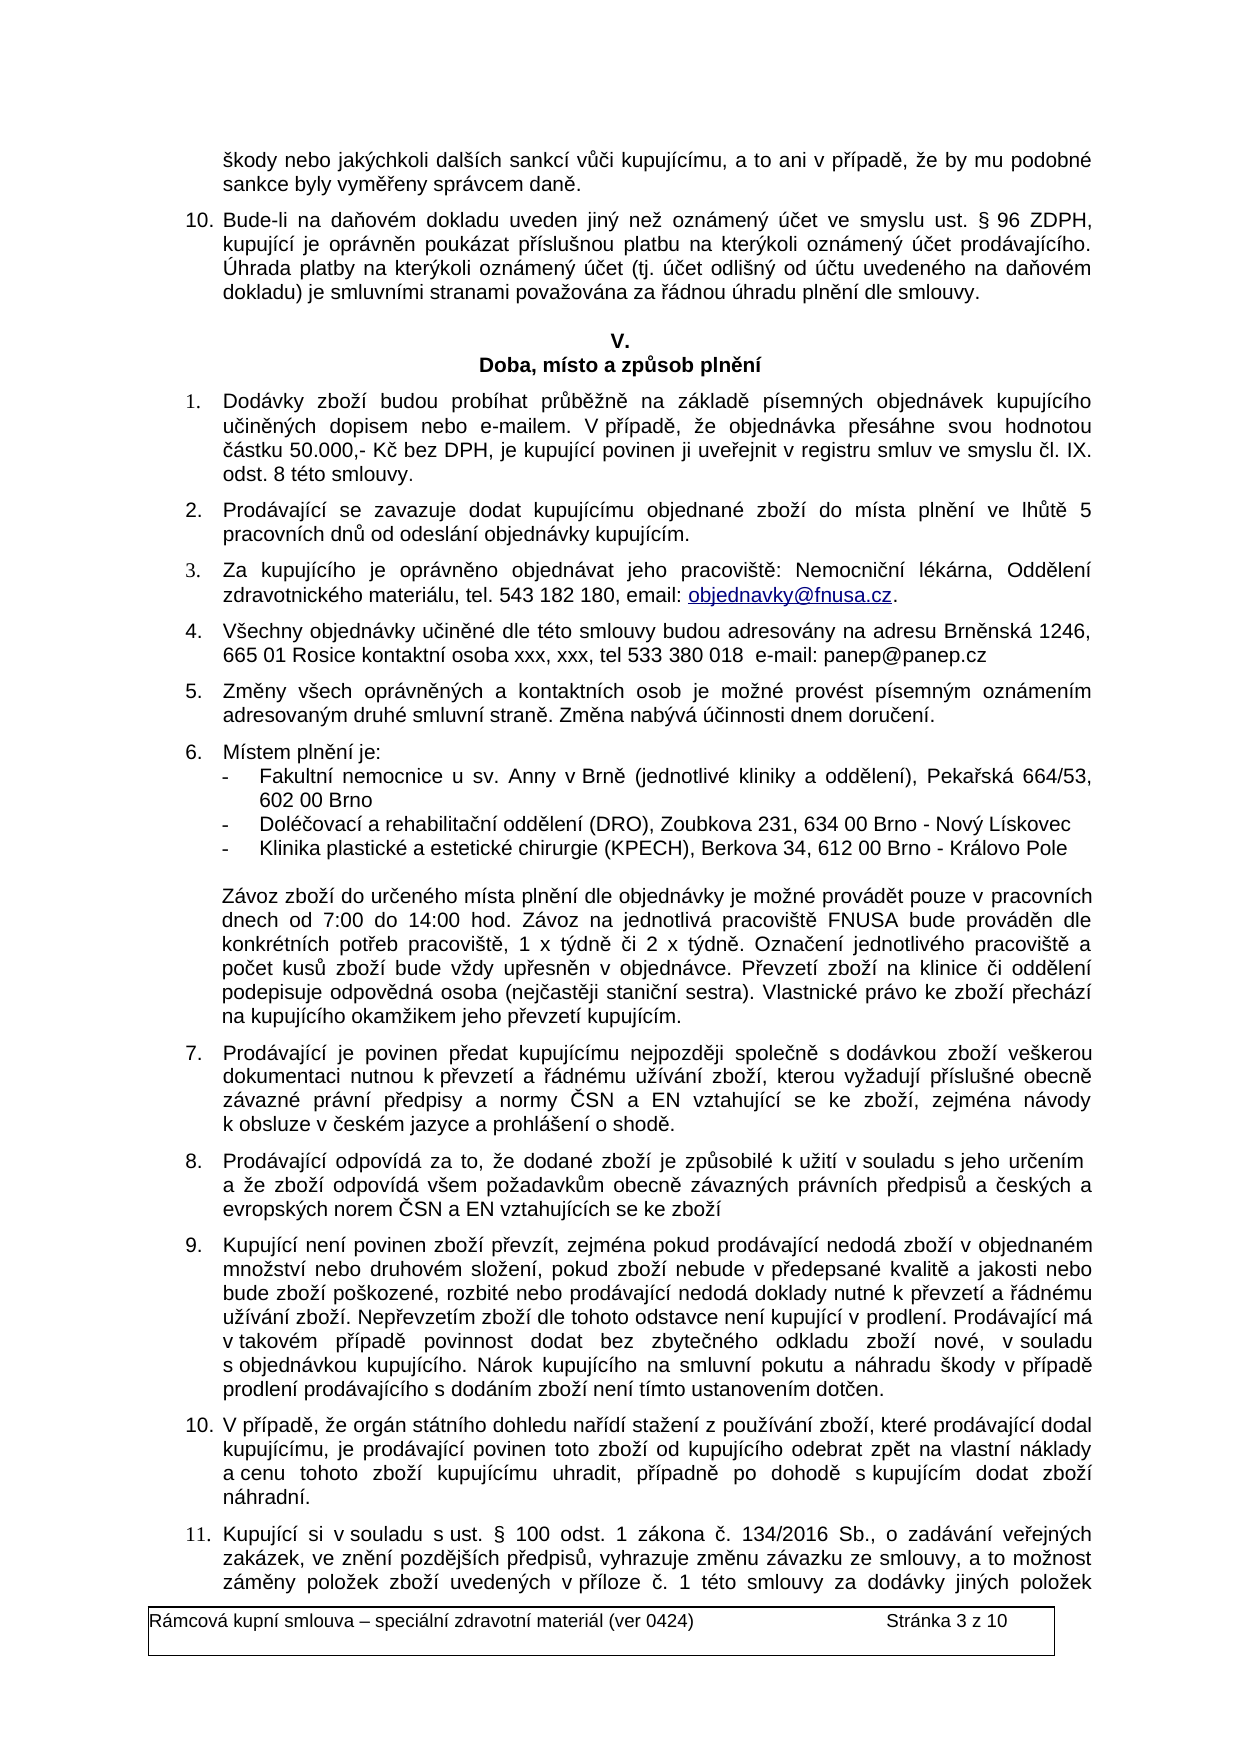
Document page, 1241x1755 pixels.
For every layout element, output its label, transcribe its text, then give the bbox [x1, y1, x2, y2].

list Všechny objednávky učiněné dle této smlouvy budou adresovány na adresu Brněnská 1246, 665 01 Rosice kontaktní osoba xxx, xxx, tel 533 380 018 e-mail: panep@panep.cz [185, 619, 1093, 667]
list Klinika plastické a estetické chirurgie (KPECH), Berkova 34, 612 00 Brno - Královo Pole [222, 836, 1093, 860]
list Změny všech oprávněných a kontaktních osob je možné provést písemným oznámením adresovaným druhé smluvní straně. Změna nabývá účinnosti dnem doručení. [185, 679, 1093, 727]
list Doléčovací a rehabilitační oddělení (DRO), Zoubkova 231, 634 00 Brno - Nový Lískovec [222, 812, 1093, 836]
list Prodávající se zavazuje dodat kupujícímu objednané zboží do místa plnění ve lhůtě 5 pracovních dnů od odeslání objednávky kupujícím. [185, 498, 1093, 546]
list Kupující si v souladu s ust. § 100 odst. 1 zákona č. 134/2016 Sb., o zadávání veřejných zakázek, ve znění pozdějších předpisů, vyhrazuje změnu závazku ze smlouvy, a to možnost záměny položek zboží uvedených v příloze č. 1 této smlouvy za dodávky jiných položek [185, 1522, 1093, 1594]
list Prodávající odpovídá za to, že dodané zboží je způsobilé k užití v souladu s jeho určením a že zboží odpovídá všem požadavkům obecně závazných právních předpisů a českých a evropských norem ČSN a EN vztahujících se ke zboží [185, 1149, 1093, 1221]
subtitle Doba, místo a způsob plnění [148, 353, 1093, 377]
list Místem plnění je: [185, 740, 1093, 764]
list Kupující není povinen zboží převzít, zejména pokud prodávající nedodá zboží v objednaném množství nebo druhovém složení, pokud zboží nebude v předepsané kvalitě a jakosti nebo bude zboží poškozené, rozbité nebo prodávající nedodá doklady nutné k převzetí a řádnému užívání zboží. Nepřevzetím zboží dle tohoto odstavce není kupující v prodlení. Prodávající má v takovém případě povinnost dodat bez zbytečného odkladu zboží nové, v souladu s objednávkou kupujícího. Nárok kupujícího na smluvní pokutu a náhradu škody v případě prodlení prodávajícího s dodáním zboží není tímto ustanovením dotčen. [185, 1233, 1093, 1401]
list Prodávající je povinen předat kupujícímu nejpozději společně s dodávkou zboží veškerou dokumentaci nutnou k převzetí a řádnému užívání zboží, kterou vyžadují příslušné obecně závazné právní předpisy a normy ČSN a EN vztahující se ke zboží, zejména návody k obsluze v českém jazyce a prohlášení o shodě. [185, 1040, 1093, 1136]
list škody nebo jakýchkoli dalších sankcí vůči kupujícímu, a to ani v případě, že by mu podobné sankce byly vyměřeny správcem daně. [185, 148, 1093, 196]
text Závoz zboží do určeného místa plnění dle objednávky je možné provádět pouze v pracovních dnech od 7:00 do 14:00 hod. Závoz na jednotlivá pracoviště FNUSA bude prováděn dle konkrétních potřeb pracoviště, 1 x týdně či 2 x týdně. Označení jednotlivého pracoviště a počet kusů zboží bude vždy upřesněn v objednávce. Převzetí zboží na klinice či oddělení podepisuje odpovědná osoba (nejčastěji staniční sestra). Vlastnické právo ke zboží přechází na kupujícího okamžikem jeho převzetí kupujícím. [222, 884, 1093, 1028]
list Fakultní nemocnice u sv. Anny v Brně (jednotlivé kliniky a oddělení), Pekařská 664/53, 602 00 Brno [222, 764, 1093, 812]
text V. [148, 329, 1093, 353]
list Dodávky zboží budou probíhat průběžně na základě písemných objednávek kupujícího učiněných dopisem nebo e-mailem. V případě, že objednávka přesáhne svou hodnotou částku 50.000,- Kč bez DPH, je kupující povinen ji uveřejnit v registru smluv ve smyslu čl. IX. odst. 8 této smlouvy. [185, 389, 1093, 485]
list Bude-li na daňovém dokladu uveden jiný než oznámený účet ve smyslu ust. § 96 ZDPH, kupující je oprávněn poukázat příslušnou platbu na kterýkoli oznámený účet prodávajícího. Úhrada platby na kterýkoli oznámený účet (tj. účet odlišný od účtu uvedeného na daňovém dokladu) je smluvními stranami považována za řádnou úhradu plnění dle smlouvy. [185, 208, 1093, 304]
list V případě, že orgán státního dohledu nařídí stažení z používání zboží, které prodávající dodal kupujícímu, je prodávající povinen toto zboží od kupujícího odebrat zpět na vlastní náklady a cenu tohoto zboží kupujícímu uhradit, případně po dohodě s kupujícím dodat zboží náhradní. [185, 1413, 1093, 1509]
list Za kupujícího je oprávněno objednávat jeho pracoviště: Nemocniční lékárna, Oddělení zdravotnického materiálu, tel. 543 182 180, email: objednavky@fnusa.cz. [185, 558, 1093, 606]
